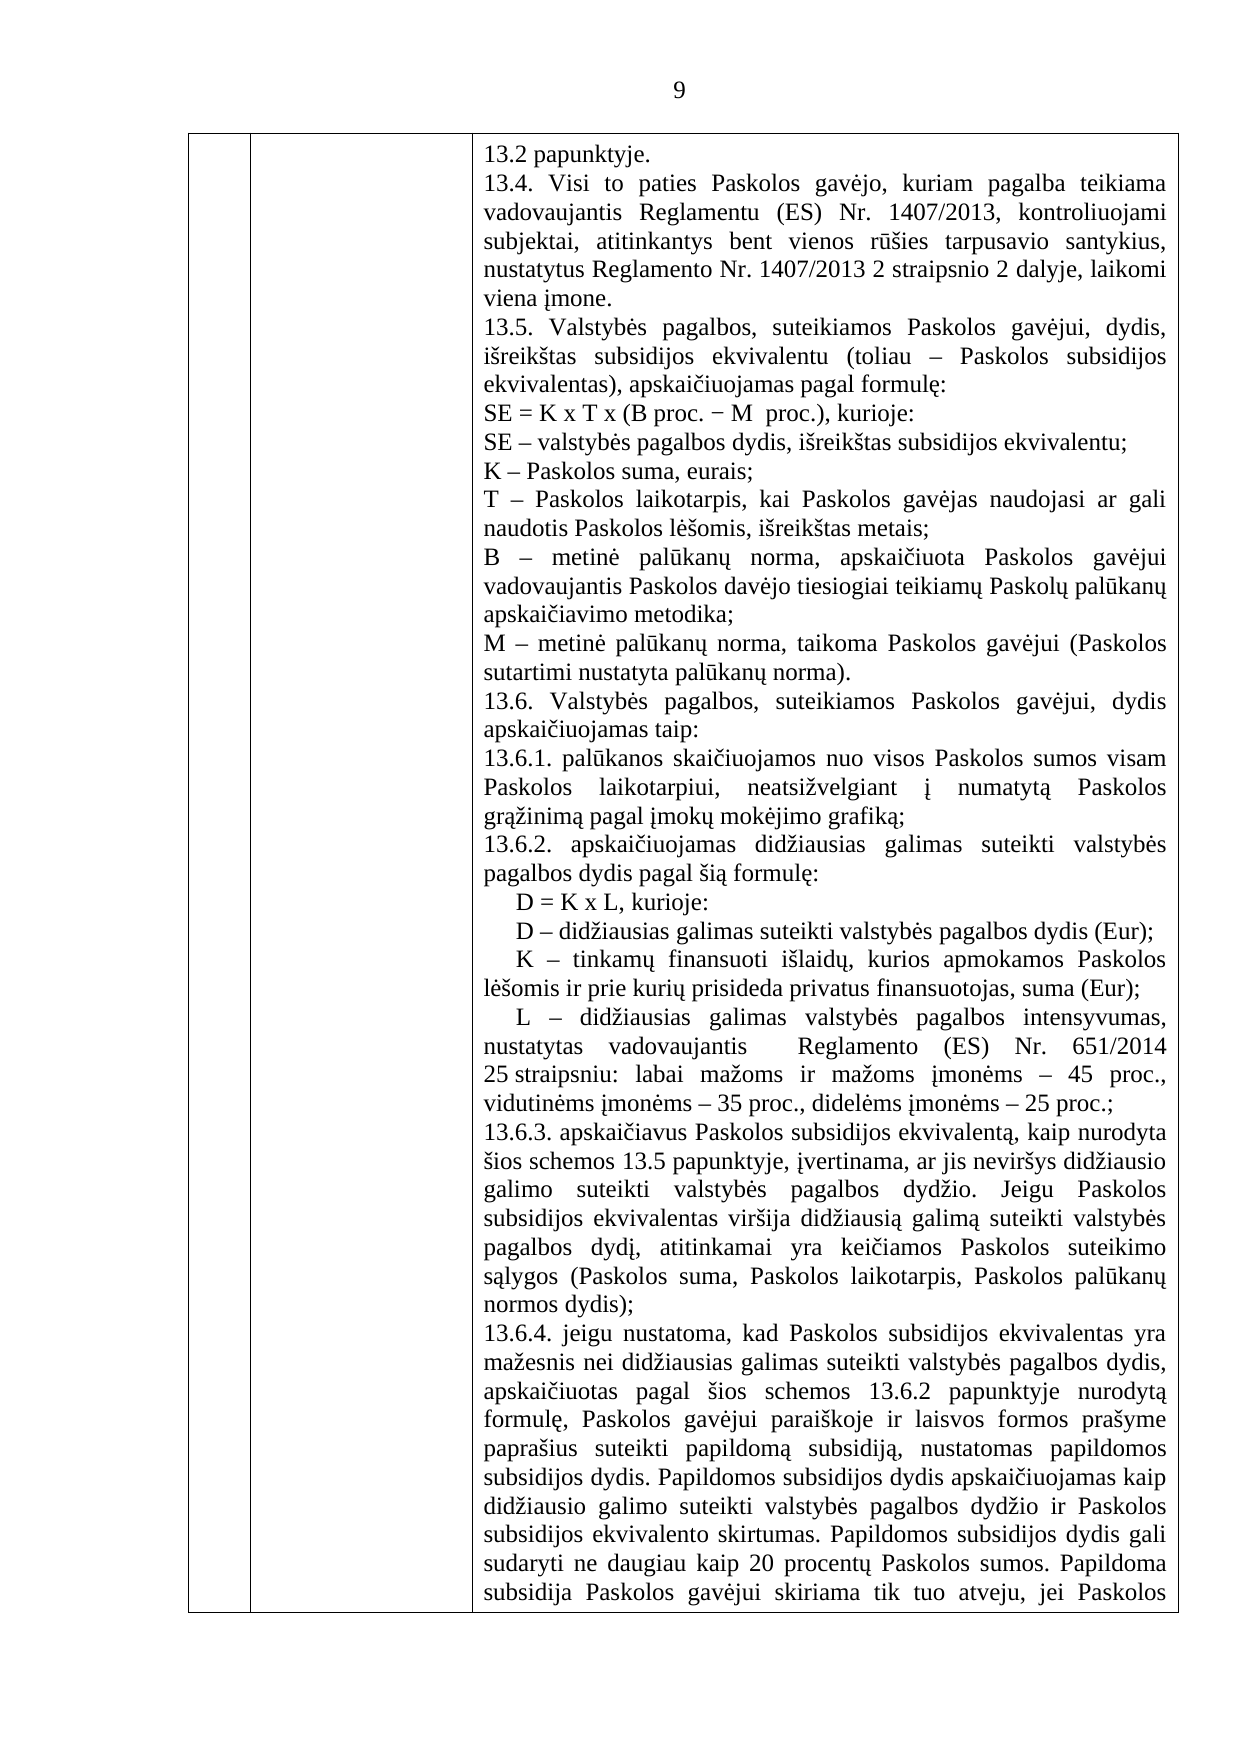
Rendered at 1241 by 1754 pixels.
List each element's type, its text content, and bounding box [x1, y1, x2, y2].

table_cell [189, 134, 250, 1612]
table_cell 13.2 papunktyje. 13.4. Visi to paties Paskolos gavėjo, kuriam pagalba teikiama vadovaujantis Reglamentu (ES) Nr. 1407/2013, kontroliuojami subjektai, atitinkantys bent vienos rūšies tarpusavio santykius, nustatytus Reglamento Nr. 1407/2013 2 straipsnio 2 dalyje, laikomi viena įmone. 13.5. Valstybės pagalbos, suteikiamos Paskolos gavėjui, dydis, išreikštas subsidijos ekvivalentu (toliau – Paskolos subsidijos ekvivalentas), apskaičiuojamas pagal formulę: SE = K x T x (B proc. − M proc.), kurioje: SE – valstybės pagalbos dydis, išreikštas subsidijos ekvivalentu; K – Paskolos suma, eurais; T – Paskolos laikotarpis, kai Paskolos gavėjas naudojasi ar gali naudotis Paskolos lėšomis, išreikštas metais; B – metinė palūkanų norma, apskaičiuota Paskolos gavėjui vadovaujantis Paskolos davėjo tiesiogiai teikiamų Paskolų palūkanų apskaičiavimo metodika; M – metinė palūkanų norma, taikoma Paskolos gavėjui (Paskolos sutartimi nustatyta palūkanų norma). 13.6. Valstybės pagalbos, suteikiamos Paskolos gavėjui, dydis apskaičiuojamas taip: 13.6.1. palūkanos skaičiuojamos nuo visos Paskolos sumos visam Paskolos laikotarpiui, neatsižvelgiant į numatytą Paskolos grąžinimą pagal įmokų mokėjimo grafiką; 13.6.2. apskaičiuojamas didžiausias galimas suteikti valstybės pagalbos dydis pagal šią formulę: D = K x L, kurioje: D – didžiausias galimas suteikti valstybės pagalbos dydis (Eur); K – tinkamų finansuoti išlaidų, kurios apmokamos Paskolos lėšomis ir prie kurių prisideda privatus finansuotojas, suma (Eur); L – didžiausias galimas valstybės pagalbos intensyvumas, nustatytas vadovaujantis Reglamento (ES) Nr. 651/2014 25 straipsniu: labai mažoms ir mažoms įmonėms – 45 proc., vidutinėms įmonėms – 35 proc., didelėms įmonėms – 25 proc.; 13.6.3. apskaičiavus Paskolos subsidijos ekvivalentą, kaip nurodyta šios schemos 13.5 papunktyje, įvertinama, ar jis neviršys didžiausio galimo suteikti valstybės pagalbos dydžio. Jeigu Paskolos subsidijos ekvivalentas viršija didžiausią galimą suteikti valstybės pagalbos dydį, atitinkamai yra keičiamos Paskolos suteikimo sąlygos (Paskolos suma, Paskolos laikotarpis, Paskolos palūkanų normos dydis); 13.6.4. jeigu nustatoma, kad Paskolos subsidijos ekvivalentas yra mažesnis nei didžiausias galimas suteikti valstybės pagalbos dydis, apskaičiuotas pagal šios schemos 13.6.2 papunktyje nurodytą formulę, Paskolos gavėjui paraiškoje ir laisvos formos prašyme paprašius suteikti papildomą subsidiją, nustatomas papildomos subsidijos dydis. Papildomos subsidijos dydis apskaičiuojamas kaip didžiausio galimo suteikti valstybės pagalbos dydžio ir Paskolos subsidijos ekvivalento skirtumas. Papildomos subsidijos dydis gali sudaryti ne daugiau kaip 20 procentų Paskolos sumos. Papildoma subsidija Paskolos gavėjui skiriama tik tuo atveju, jei Paskolos [473, 134, 1178, 1612]
table_cell [251, 134, 472, 1612]
